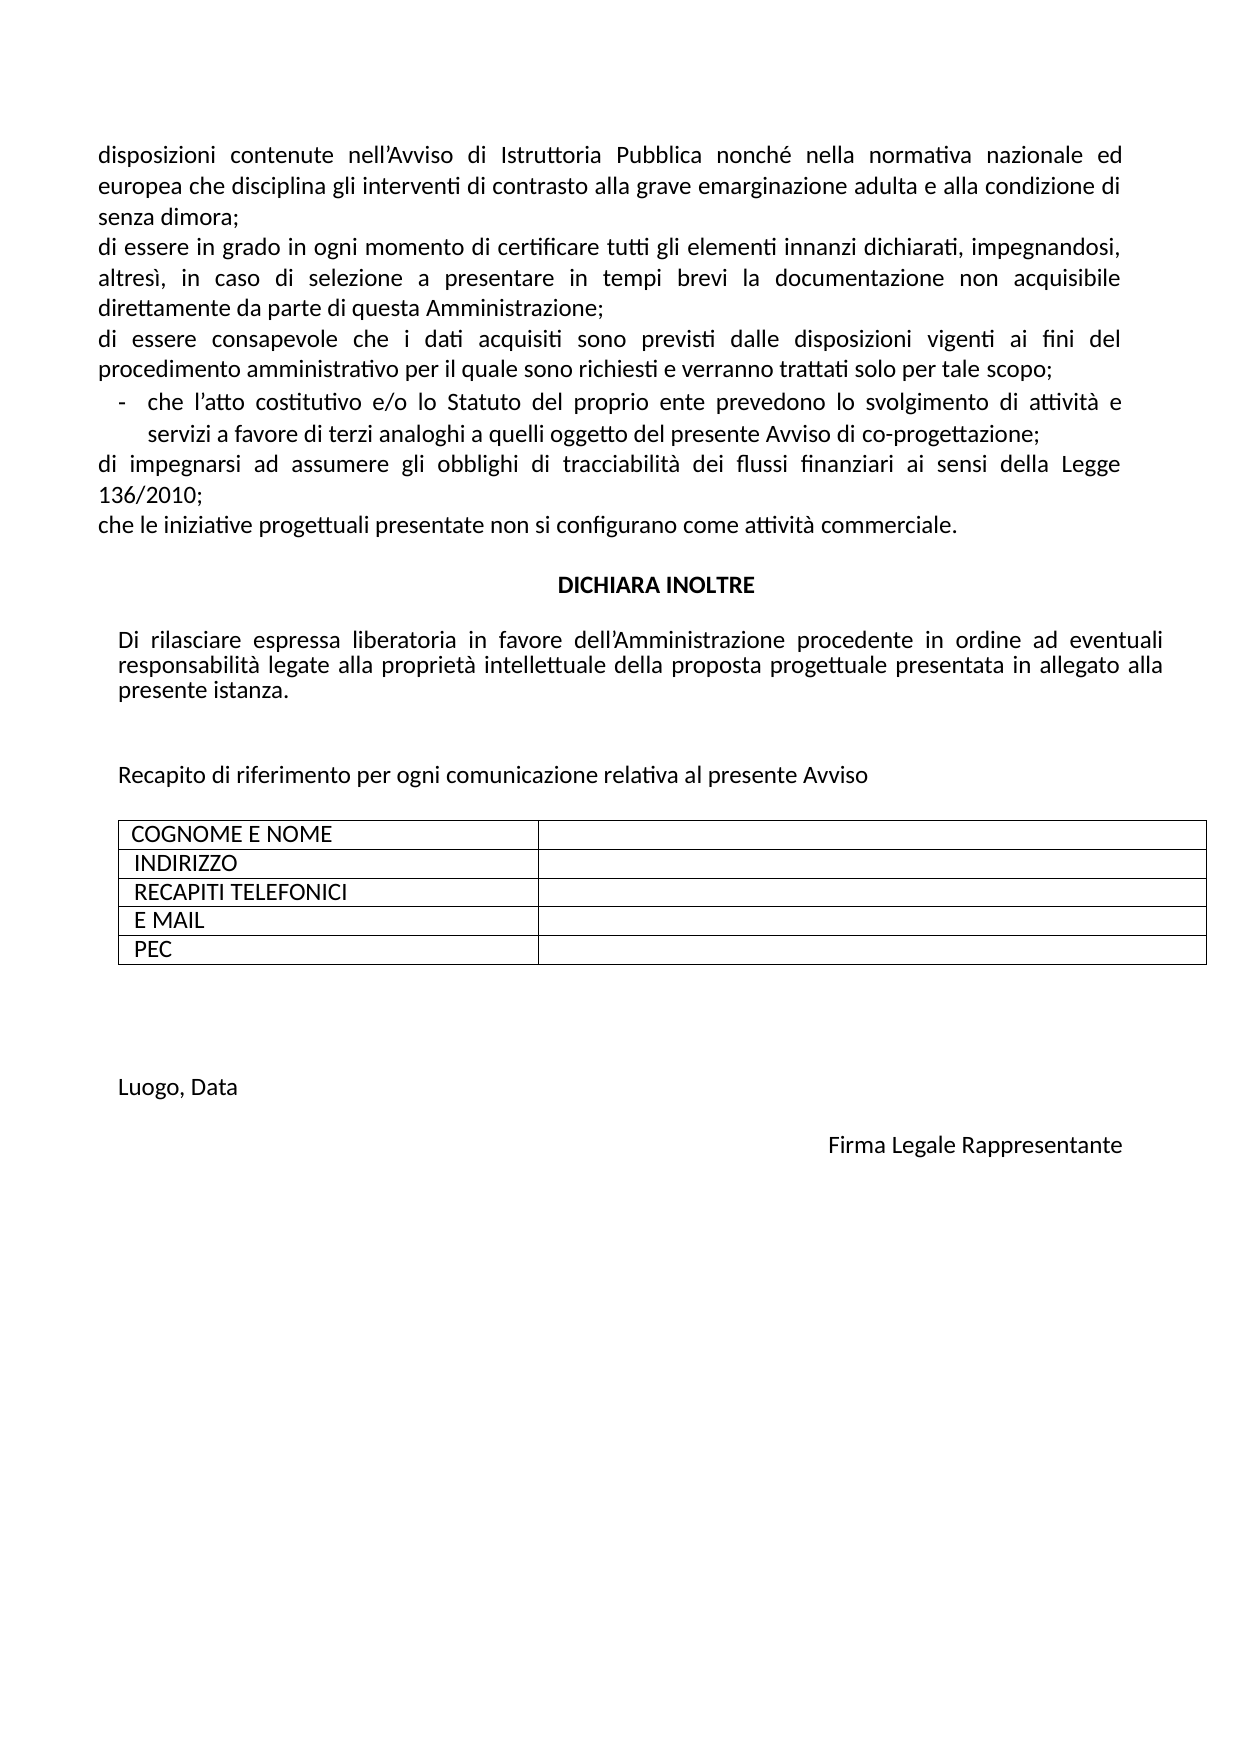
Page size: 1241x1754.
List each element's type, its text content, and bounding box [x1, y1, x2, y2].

table_cell E MAIL [119, 907, 538, 935]
list che l’atto costitutivo e/o lo Statuto del proprio ente prevedono lo svolgimento di attività e servizi a favore di terzi analoghi a quelli oggetto del presente Avviso di co-progettazione; [118, 384, 1123, 448]
text Luogo, Data [118, 1071, 1165, 1101]
text disposizioni contenute nell’Avviso di Istruttoria Pubblica nonché nella normativa nazionale ed europea che disciplina gli interventi di contrasto alla grave emarginazione adulta e alla condizione di senza dimora; [98, 139, 1123, 231]
text Recapito di riferimento per ogni comunicazione relativa al presente Avviso [118, 764, 1165, 789]
text DICHIARA INOLTRE [147, 569, 1165, 599]
table_cell [539, 850, 1206, 878]
table_cell [539, 879, 1206, 906]
table_cell PEC [119, 936, 538, 964]
text Di rilasciare espressa liberatoria in favore dell’Amministrazione procedente in ordine ad eventuali responsabilità legate alla proprietà intellettuale della proposta progettuale presentata in allegato alla presente istanza. [118, 629, 1165, 703]
table_header COGNOME E NOME [119, 821, 538, 849]
text di essere in grado in ogni momento di certificare tutti gli elementi innanzi dichiarati, impegnandosi, altresì, in caso di selezione a presentare in tempi brevi la documentazione non acquisibile direttamente da parte di questa Amministrazione; [98, 231, 1123, 323]
table_cell RECAPITI TELEFONICI [119, 879, 538, 906]
text Firma Legale Rappresentante [98, 1129, 1123, 1160]
text che le iniziative progettuali presentate non si configurano come attività commerciale. [98, 509, 1165, 540]
table_cell [539, 936, 1206, 964]
table_cell INDIRIZZO [119, 850, 538, 878]
text di impegnarsi ad assumere gli obblighi di tracciabilità dei flussi finanziari ai sensi della Legge 136/2010; [98, 448, 1123, 509]
table_header [539, 821, 1206, 849]
text di essere consapevole che i dati acquisiti sono previsti dalle disposizioni vigenti ai fini del procedimento amministrativo per il quale sono richiesti e verranno trattati solo per tale scopo; [98, 323, 1122, 384]
table_cell [539, 907, 1206, 935]
